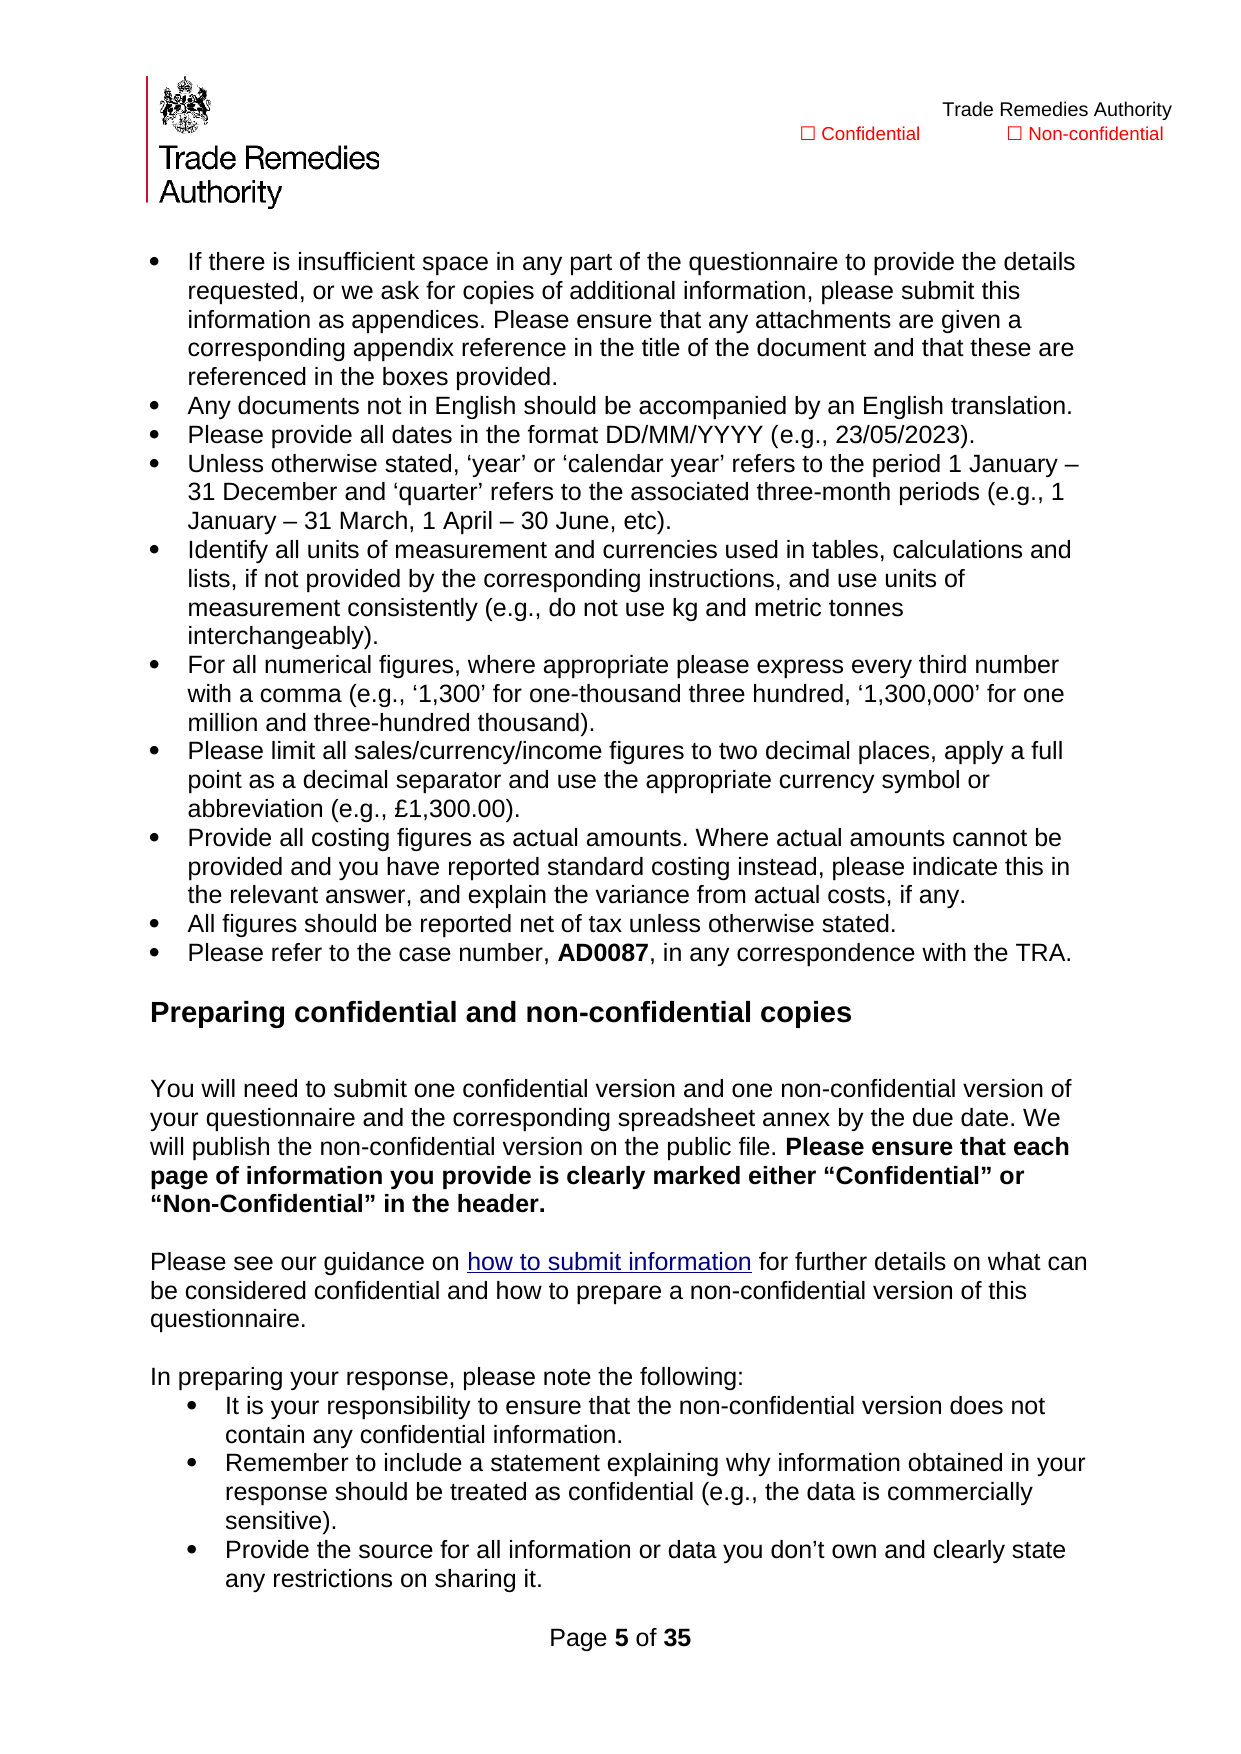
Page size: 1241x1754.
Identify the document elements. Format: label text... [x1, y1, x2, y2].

list Provide all costing figures as actual amounts. Where actual amounts cannot be provided and you have reported standard costing instead, please indicate this in the relevant answer, and explain the variance from actual costs, if any. [150, 823, 1090, 909]
list Please limit all sales/currency/income figures to two decimal places, apply a full point as a decimal separator and use the appropriate currency symbol or abbreviation (e.g., £1,300.00). [150, 736, 1090, 823]
text In preparing your response, please note the following: [150, 1362, 1090, 1391]
list Provide the source for all information or data you don’t own and clearly state any restrictions on sharing it. [187, 1535, 1090, 1592]
list Remember to include a statement explaining why information obtained in your response should be treated as confidential (e.g., the data is commercially sensitive). [187, 1448, 1090, 1535]
list It is your responsibility to ensure that the non-confidential version does not contain any confidential information. [187, 1391, 1090, 1448]
list Identify all units of measurement and currencies used in tables, calculations and lists, if not provided by the corresponding instructions, and use units of measurement consistently (e.g., do not use kg and metric tonnes interchangeably). [150, 535, 1090, 650]
text You will need to submit one confidential version and one non-confidential version of your questionnaire and the corresponding spreadsheet annex by the due date. We will publish the non-confidential version on the public file. Please ensure that each page of information you provide is clearly marked either “Confidential” or “Non-Confidential” in the header. [150, 1074, 1090, 1218]
list All figures should be reported net of tax unless otherwise stated. [150, 909, 1090, 938]
list Please provide all dates in the format DD/MM/YYYY (e.g., 23/05/2023). [150, 420, 1090, 448]
subtitle Preparing confidential and non-confidential copies [150, 996, 1090, 1029]
list Please refer to the case number, AD0087, in any correspondence with the TRA. [150, 938, 1090, 967]
text Please see our guidance on how to submit information for further details on what can be considered confidential and how to prepare a non-confidential version of this questionnaire. [150, 1247, 1090, 1333]
list For all numerical figures, where appropriate please express every third number with a comma (e.g., ‘1,300’ for one-thousand three hundred, ‘1,300,000’ for one million and three-hundred thousand). [150, 650, 1090, 736]
list If there is insufficient space in any part of the questionnaire to provide the details requested, or we ask for copies of additional information, please submit this information as appendices. Please ensure that any attachments are given a corresponding appendix reference in the title of the document and that these are referenced in the boxes provided. [150, 247, 1090, 391]
list Any documents not in English should be accompanied by an English translation. [150, 391, 1090, 420]
list Unless otherwise stated, ‘year’ or ‘calendar year’ refers to the period 1 January – 31 December and ‘quarter’ refers to the associated three-month periods (e.g., 1 January – 31 March, 1 April – 30 June, etc). [150, 448, 1090, 535]
